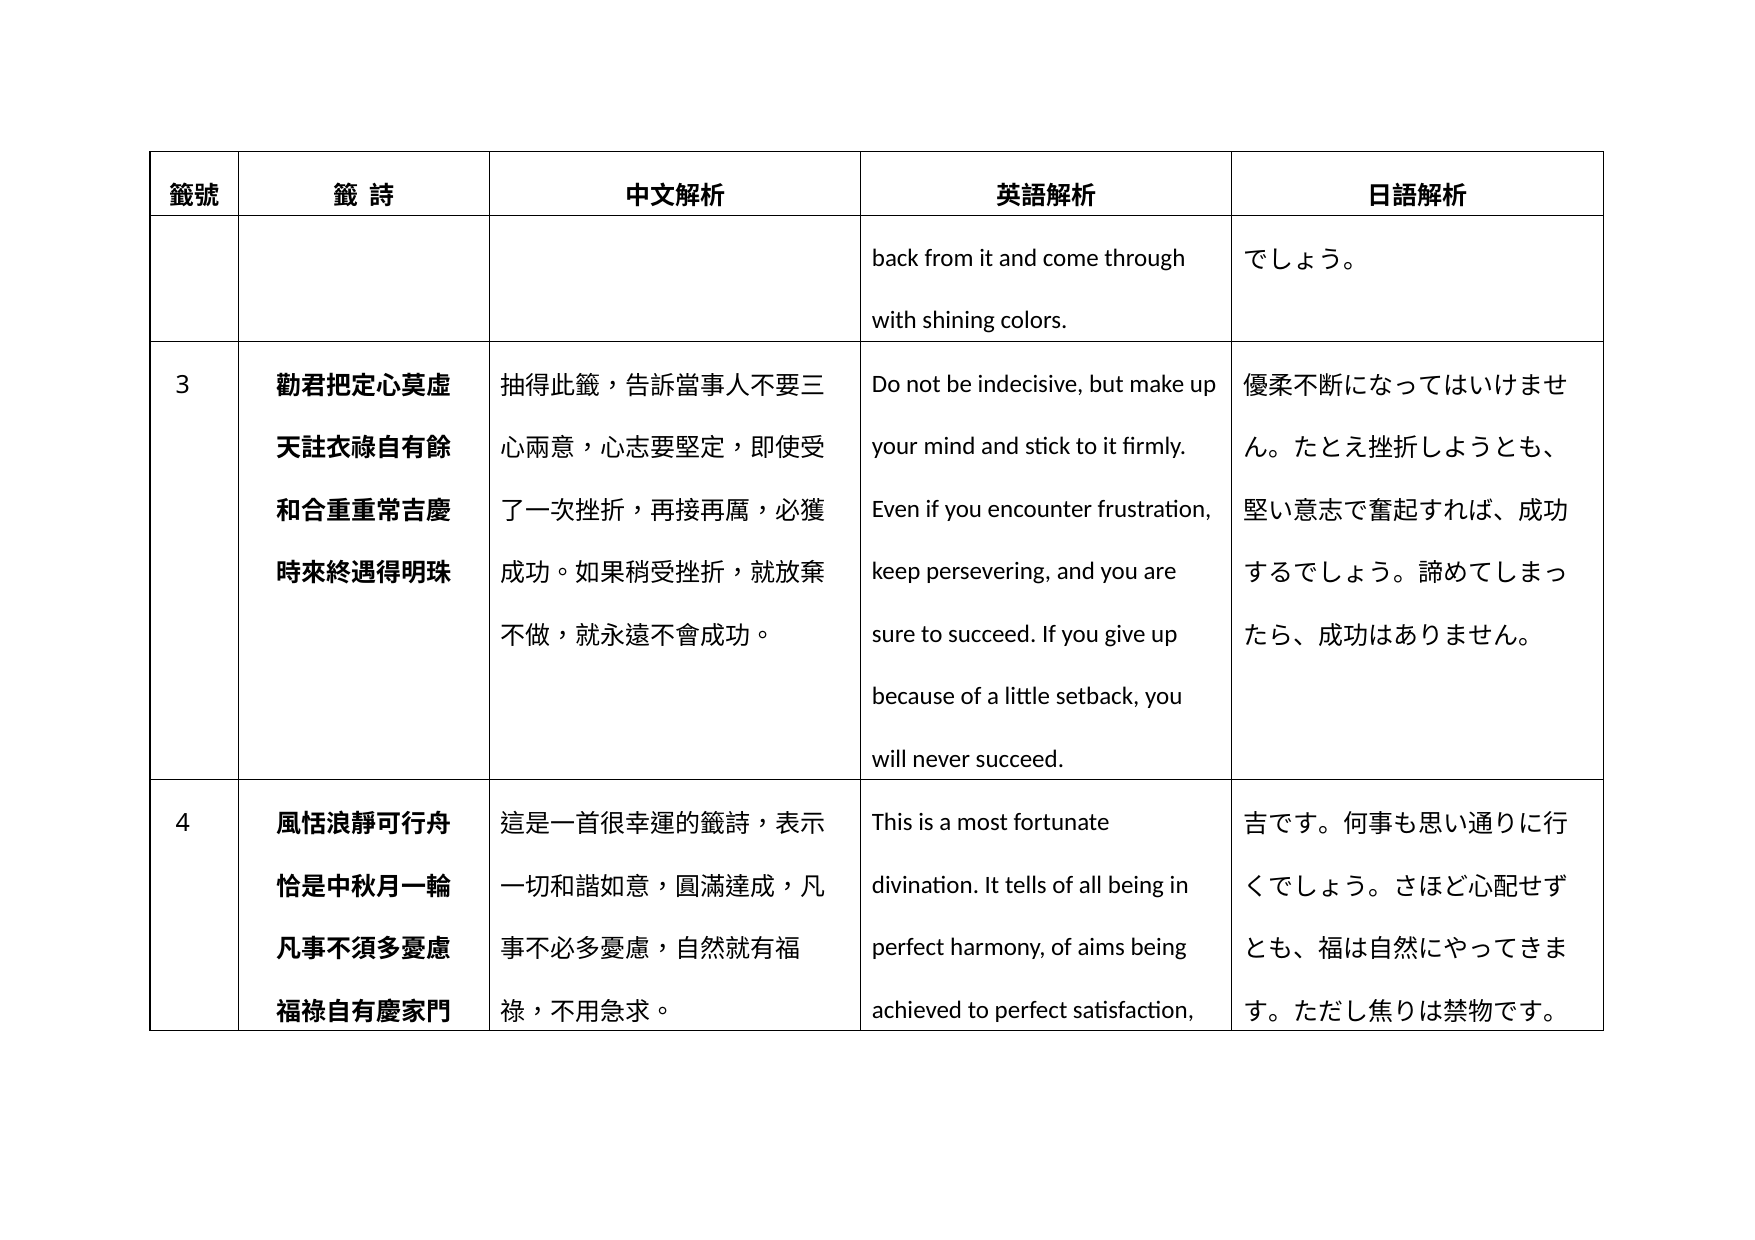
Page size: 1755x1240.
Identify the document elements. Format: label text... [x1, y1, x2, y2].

table_header 英語解析 [861, 152, 1231, 214]
table_cell [239, 216, 489, 341]
table_cell [151, 342, 238, 779]
table_cell 風恬浪靜可行舟 恰是中秋月一輪 凡事不須多憂慮 福祿自有慶家門 [239, 780, 489, 1030]
table_cell 優柔不断になってはいけません。たとえ挫折しようとも、堅い意志で奮起すれば、成功するでしょう。諦めてしまったら、成功はありません。 [1232, 342, 1603, 779]
table_cell [490, 216, 860, 341]
table_cell [151, 216, 238, 341]
table_cell [151, 780, 238, 1030]
table_header 日語解析 [1232, 152, 1603, 214]
table_cell でしょう。 [1232, 216, 1603, 341]
table_cell 吉です。何事も思い通りに行くでしょう。さほど心配せずとも、福は自然にやってきます。ただし焦りは禁物です。 [1232, 780, 1603, 1030]
table_cell Do not be indecisive, but make up your mind and stick to it firmly. Even if you encounter frustration, keep persevering, and you are sure to succeed. If you give up because of a little setback, you will never succeed. [861, 342, 1231, 779]
table_cell This is a most fortunate divination. It tells of all being in perfect harmony, of aims being achieved to perfect satisfaction, [861, 780, 1231, 1030]
table_cell 這是一首很幸運的籤詩，表示一切和諧如意，圓滿達成，凡事不必多憂慮，自然就有福祿，不用急求。 [490, 780, 860, 1030]
table_cell back from it and come through with shining colors. [861, 216, 1231, 341]
table_header 籤號 [151, 152, 238, 214]
table_header 籤 詩 [239, 152, 489, 214]
table_cell 抽得此籤，告訴當事人不要三心兩意，心志要堅定，即使受了一次挫折，再接再厲，必獲成功。如果稍受挫折，就放棄不做，就永遠不會成功。 [490, 342, 860, 779]
table_cell 勸君把定心莫虛 天註衣祿自有餘 和合重重常吉慶 時來終遇得明珠 [239, 342, 489, 779]
table_header 中文解析 [490, 152, 860, 214]
